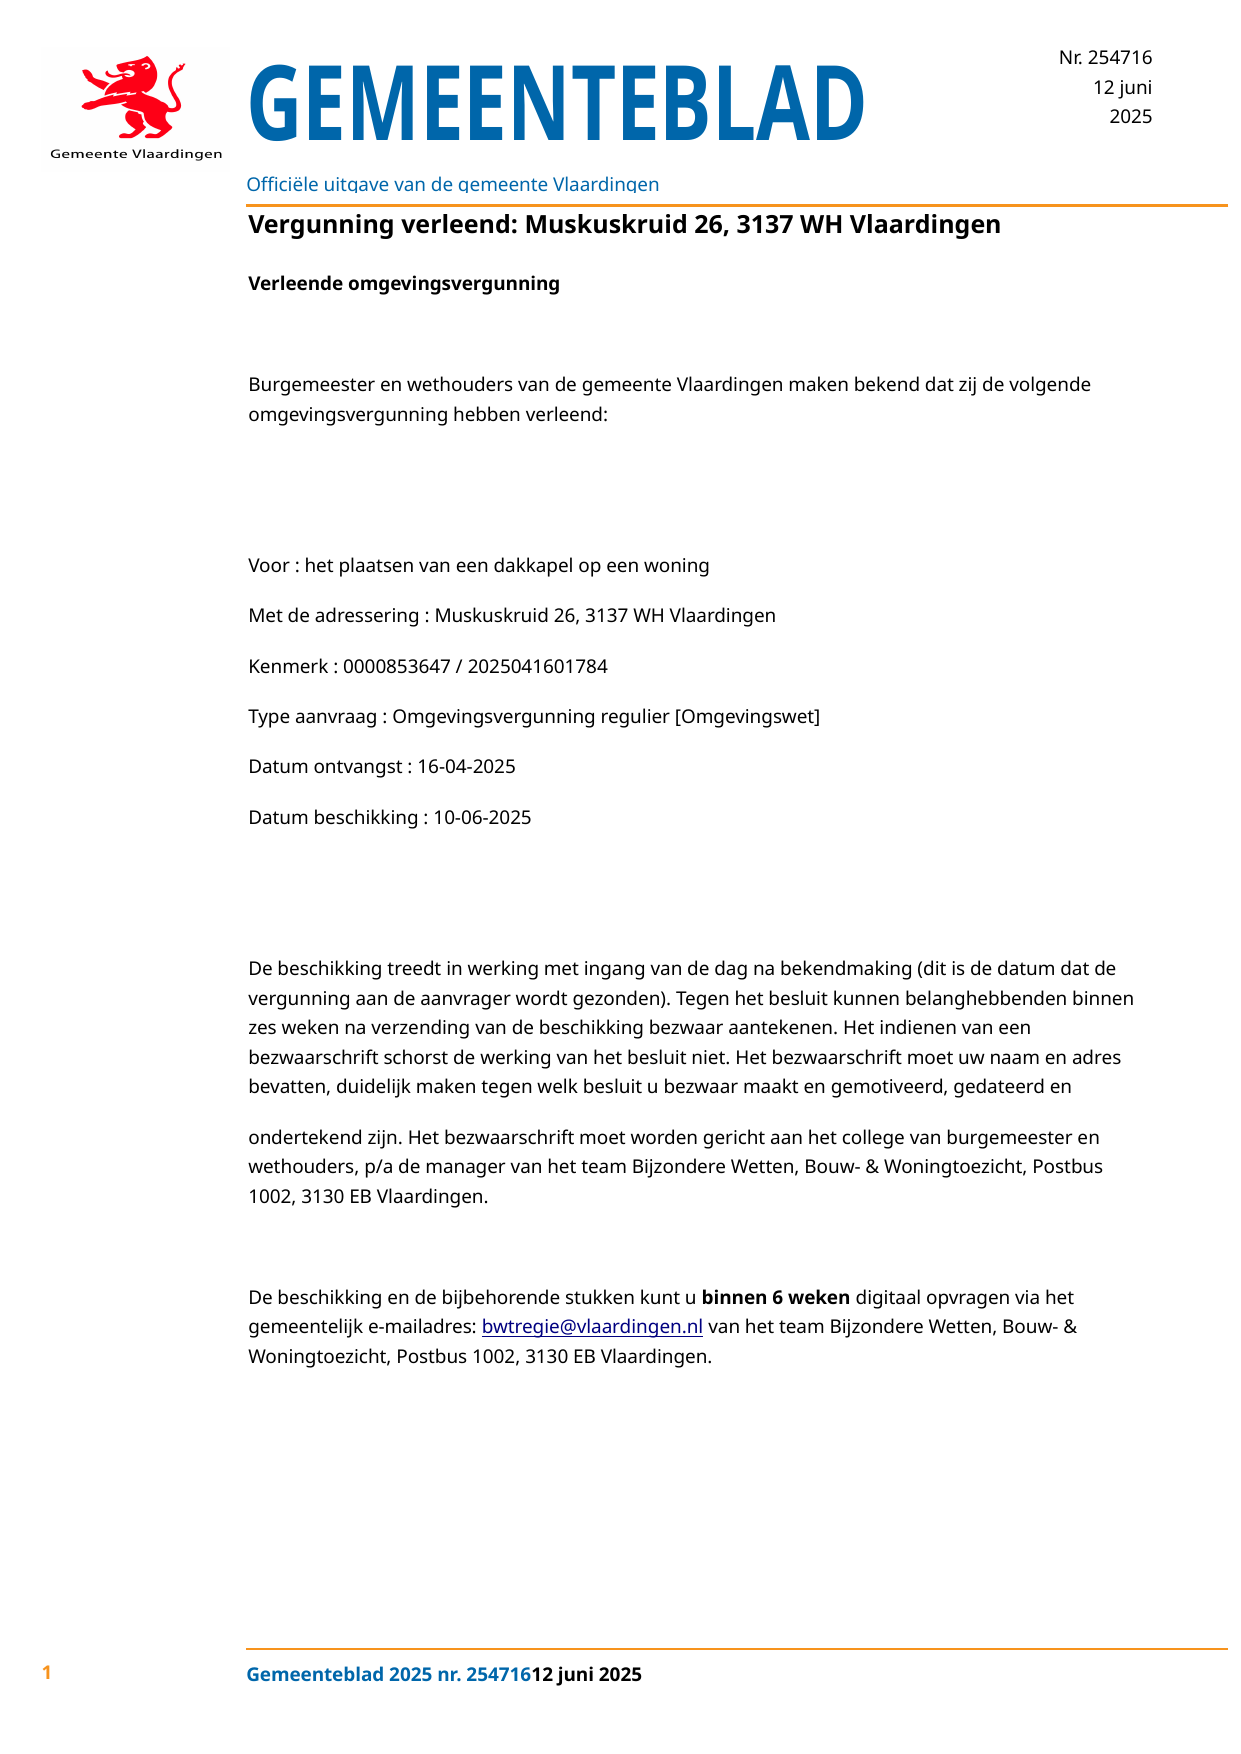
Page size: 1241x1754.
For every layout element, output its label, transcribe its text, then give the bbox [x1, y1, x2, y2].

text Voor : het plaatsen van een dakkapel op een woning [248, 552, 1152, 578]
picture [41, 47, 231, 172]
text Burgemeester en wethouders van de gemeente Vlaardingen maken bekend dat zij de volgende omgevingsvergunning hebben verleend: [248, 371, 1152, 426]
text Type aanvraag : Omgevingsvergunning regulier [Omgevingswet] [248, 703, 1152, 729]
text Vergunning verleend: Muskuskruid 26, 3137 WH Vlaardingen [248, 207, 1152, 241]
text De beschikking treedt in werking met ingang van de dag na bekendmaking (dit is de datum dat de vergunning aan de aanvrager wordt gezonden). Tegen het besluit kunnen belanghebbenden binnen zes weken na verzending van de beschikking bezwaar aantekenen. Het indienen van een bezwaarschrift schorst de werking van het besluit niet. Het bezwaarschrift moet uw naam en adres bevatten, duidelijk maken tegen welk besluit u bezwaar maakt en gemotiveerd, gedateerd en [248, 955, 1152, 1099]
text ondertekend zijn. Het bezwaarschrift moet worden gericht aan het college van burgemeester en wethouders, p/a de manager van het team Bijzondere Wetten, Bouw- & Woningtoezicht, Postbus 1002, 3130 EB Vlaardingen. [248, 1124, 1152, 1209]
text Kenmerk : 0000853647 / 2025041601784 [248, 653, 1152, 678]
text Datum ontvangst : 16-04-2025 [248, 754, 1152, 779]
text De beschikking en de bijbehorende stukken kunt u binnen 6 weken digitaal opvragen via het gemeentelijk e-mailadres: bwtregie@vlaardingen.nl van het team Bijzondere Wetten, Bouw- & Woningtoezicht, Postbus 1002, 3130 EB Vlaardingen. [248, 1284, 1152, 1369]
text Verleende omgevingsvergunning [248, 270, 1152, 296]
text Met de adressering : Muskuskruid 26, 3137 WH Vlaardingen [248, 602, 1152, 628]
text Datum beschikking : 10-06-2025 [248, 804, 1152, 830]
